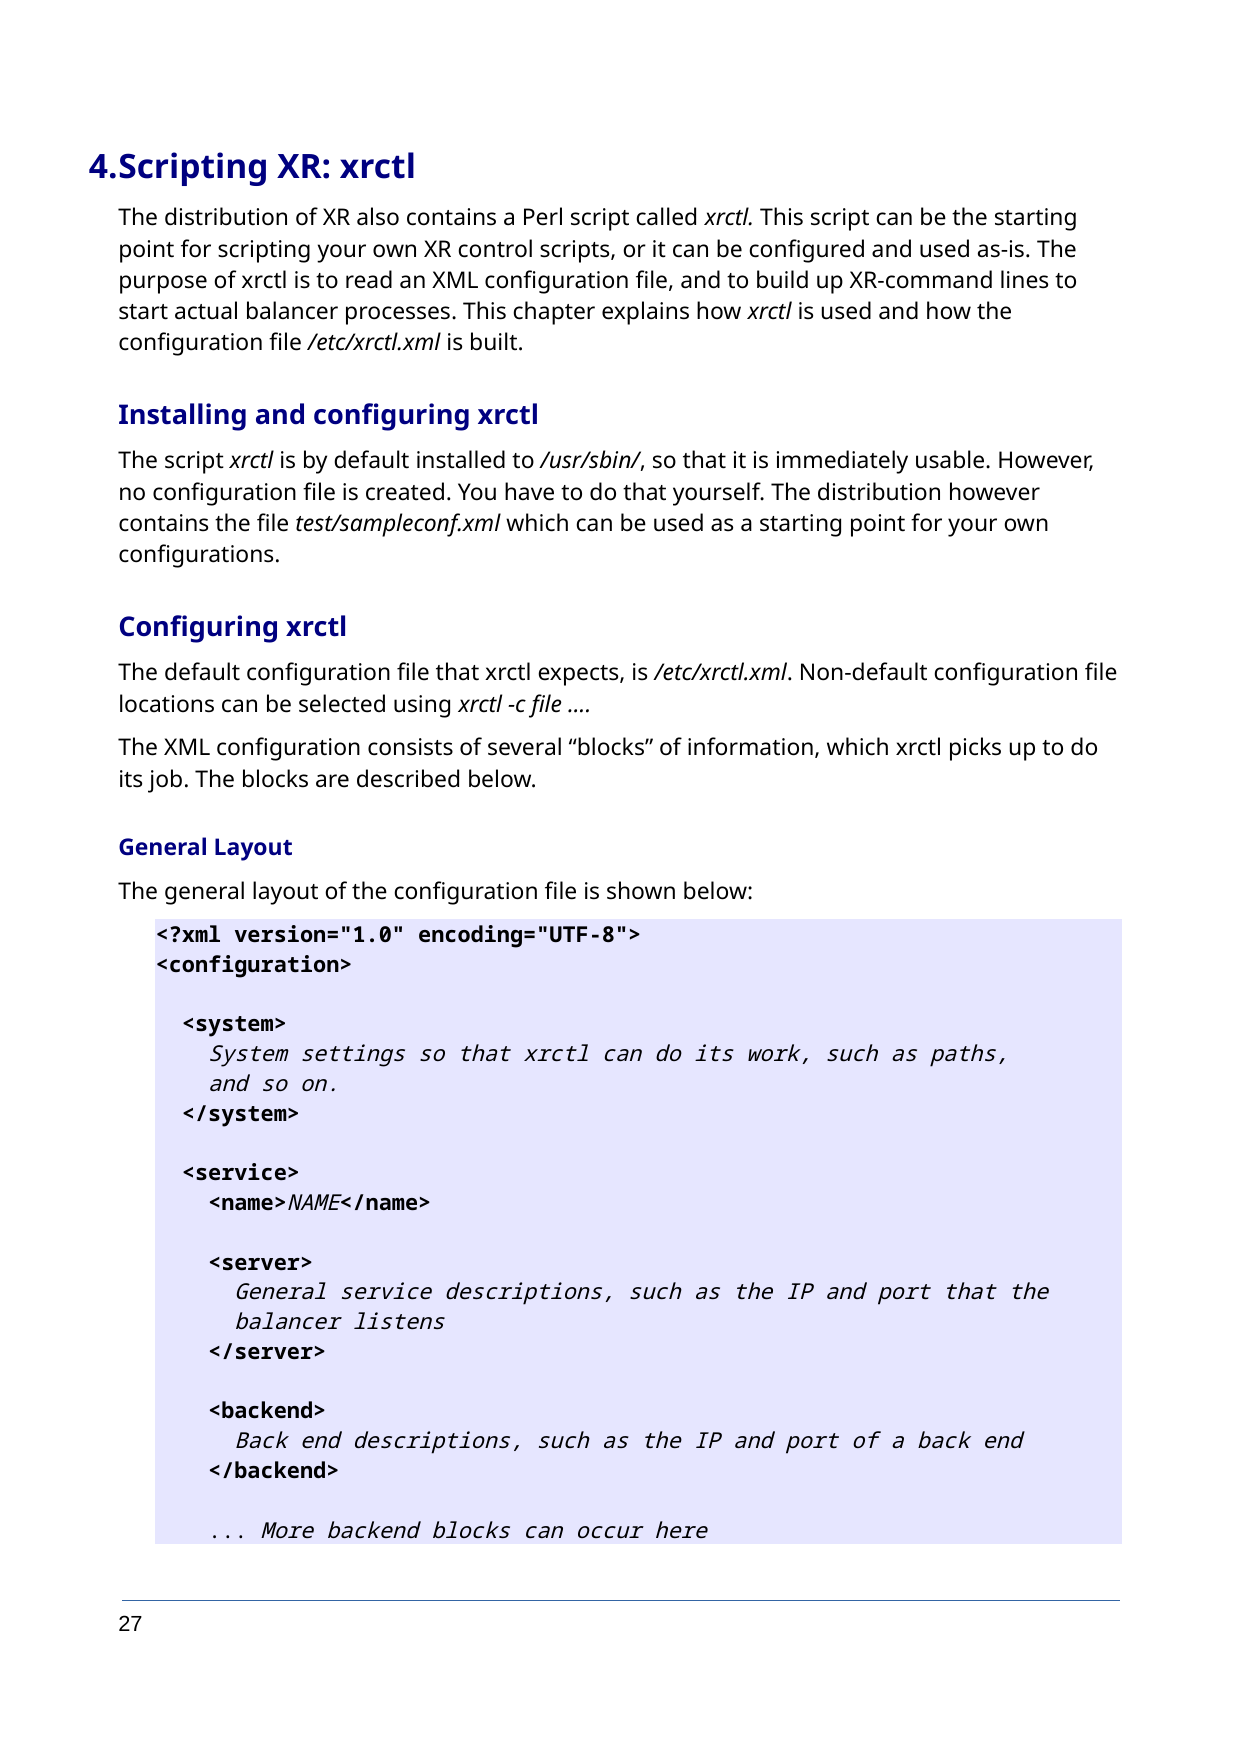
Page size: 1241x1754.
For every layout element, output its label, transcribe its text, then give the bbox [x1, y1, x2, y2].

list <?xml version="1.0" encoding="UTF-8"> [155, 919, 1122, 949]
list <server> [155, 1247, 1122, 1276]
list </backend> [155, 1455, 1122, 1485]
list General service descriptions, such as the IP and port that the [155, 1276, 1122, 1306]
text The default configuration file that xrctl expects, is /etc/xrctl.xml. Non-default configuration file locations can be selected using xrctl -c file .... [118, 656, 1122, 719]
text The general layout of the configuration file is shown below: [118, 875, 1122, 906]
list <system> [155, 1008, 1122, 1038]
subtitle General Layout [118, 831, 1122, 863]
subtitle Scripting XR: xrctl [118, 143, 1122, 189]
text The distribution of XR also contains a Perl script called xrctl. This script can be the starting point for scripting your own XR control scripts, or it can be configured and used as-is. The purpose of xrctl is to read an XML configuration file, and to build up XR-command lines to start actual balancer processes. This chapter explains how xrctl is used and how the configuration file /etc/xrctl.xml is built. [118, 201, 1122, 358]
list <backend> [155, 1396, 1122, 1425]
list and so on. [155, 1068, 1122, 1098]
text The XML configuration consists of several “blocks” of information, which xrctl picks up to do its job. The blocks are described below. [118, 731, 1122, 794]
list </server> [155, 1336, 1122, 1366]
subtitle Configuring xrctl [118, 607, 1122, 644]
text The script xrctl is by default installed to /usr/sbin/, so that it is immediately usable. However, no configuration file is created. You have to do that yourself. The distribution however contains the file test/sampleconf.xml which can be used as a starting point for your own configurations. [118, 444, 1122, 569]
list <name>NAME</name> [155, 1187, 1122, 1217]
list <configuration> [155, 949, 1122, 978]
list balancer listens [155, 1306, 1122, 1336]
list </system> [155, 1098, 1122, 1127]
list System settings so that xrctl can do its work, such as paths, [155, 1038, 1122, 1068]
list ... More backend blocks can occur here [155, 1515, 1122, 1544]
list Back end descriptions, such as the IP and port of a back end [155, 1425, 1122, 1455]
subtitle Installing and configuring xrctl [118, 395, 1122, 432]
list <service> [155, 1157, 1122, 1187]
